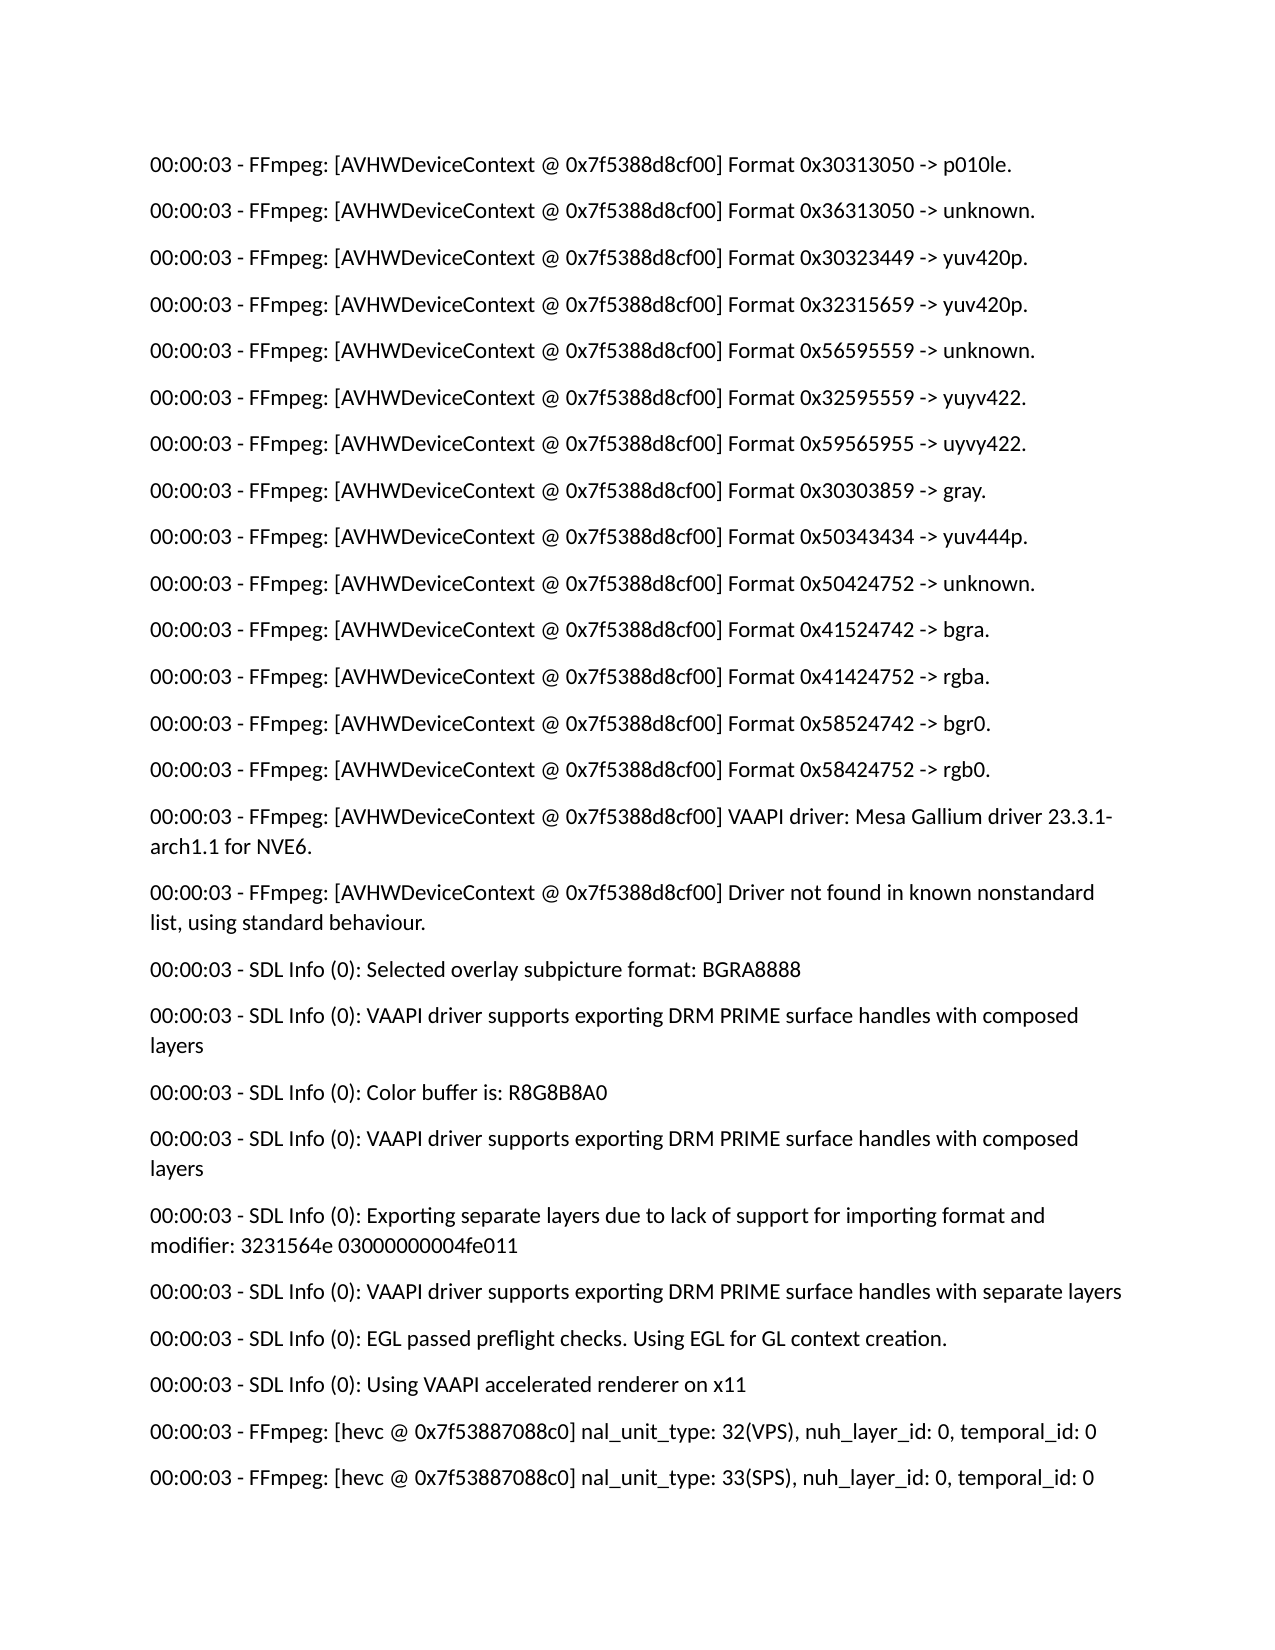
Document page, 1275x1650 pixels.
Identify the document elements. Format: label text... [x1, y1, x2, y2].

text 00:00:03 - FFmpeg: [AVHWDeviceContext @ 0x7f5388d8cf00] Format 0x50343434 -> yuv444p. [150, 522, 1125, 551]
text 00:00:03 - FFmpeg: [AVHWDeviceContext @ 0x7f5388d8cf00] Format 0x58524742 -> bgr0. [150, 709, 1125, 737]
text 00:00:03 - FFmpeg: [AVHWDeviceContext @ 0x7f5388d8cf00] Driver not found in known nonstandard list, using standard behaviour. [150, 878, 1125, 936]
text 00:00:03 - FFmpeg: [AVHWDeviceContext @ 0x7f5388d8cf00] VAAPI driver: Mesa Gallium driver 23.3.1-arch1.1 for NVE6. [150, 802, 1125, 860]
text 00:00:03 - SDL Info (0): Color buffer is: R8G8B8A0 [150, 1078, 1125, 1106]
text 00:00:03 - SDL Info (0): Selected overlay subpicture format: BGRA8888 [150, 955, 1125, 983]
text 00:00:03 - FFmpeg: [AVHWDeviceContext @ 0x7f5388d8cf00] Format 0x58424752 -> rgb0. [150, 755, 1125, 783]
text 00:00:03 - SDL Info (0): VAAPI driver supports exporting DRM PRIME surface handles with composed layers [150, 1124, 1125, 1182]
text 00:00:03 - FFmpeg: [AVHWDeviceContext @ 0x7f5388d8cf00] Format 0x59565955 -> uyvy422. [150, 429, 1125, 457]
text 00:00:03 - FFmpeg: [hevc @ 0x7f53887088c0] nal_unit_type: 32(VPS), nuh_layer_id: 0, temporal_id: 0 [150, 1417, 1125, 1445]
text 00:00:03 - FFmpeg: [AVHWDeviceContext @ 0x7f5388d8cf00] Format 0x41424752 -> rgba. [150, 662, 1125, 690]
text 00:00:03 - FFmpeg: [AVHWDeviceContext @ 0x7f5388d8cf00] Format 0x50424752 -> unknown. [150, 569, 1125, 597]
text 00:00:03 - SDL Info (0): EGL passed preflight checks. Using EGL for GL context creation. [150, 1324, 1125, 1352]
text 00:00:03 - FFmpeg: [AVHWDeviceContext @ 0x7f5388d8cf00] Format 0x30313050 -> p010le. [150, 150, 1125, 178]
text 00:00:03 - FFmpeg: [AVHWDeviceContext @ 0x7f5388d8cf00] Format 0x30303859 -> gray. [150, 476, 1125, 504]
text 00:00:03 - FFmpeg: [AVHWDeviceContext @ 0x7f5388d8cf00] Format 0x36313050 -> unknown. [150, 197, 1125, 224]
text 00:00:03 - FFmpeg: [AVHWDeviceContext @ 0x7f5388d8cf00] Format 0x30323449 -> yuv420p. [150, 243, 1125, 271]
text 00:00:03 - FFmpeg: [AVHWDeviceContext @ 0x7f5388d8cf00] Format 0x56595559 -> unknown. [150, 336, 1125, 364]
text 00:00:03 - SDL Info (0): VAAPI driver supports exporting DRM PRIME surface handles with composed layers [150, 1001, 1125, 1059]
text 00:00:03 - SDL Info (0): Exporting separate layers due to lack of support for importing format and modifier: 3231564e 03000000004fe011 [150, 1201, 1125, 1259]
text 00:00:03 - FFmpeg: [hevc @ 0x7f53887088c0] nal_unit_type: 33(SPS), nuh_layer_id: 0, temporal_id: 0 [150, 1463, 1125, 1492]
text 00:00:03 - FFmpeg: [AVHWDeviceContext @ 0x7f5388d8cf00] Format 0x41524742 -> bgra. [150, 616, 1125, 644]
text 00:00:03 - FFmpeg: [AVHWDeviceContext @ 0x7f5388d8cf00] Format 0x32315659 -> yuv420p. [150, 290, 1125, 318]
text 00:00:03 - SDL Info (0): Using VAAPI accelerated renderer on x11 [150, 1370, 1125, 1398]
text 00:00:03 - FFmpeg: [AVHWDeviceContext @ 0x7f5388d8cf00] Format 0x32595559 -> yuyv422. [150, 383, 1125, 411]
text 00:00:03 - SDL Info (0): VAAPI driver supports exporting DRM PRIME surface handles with separate layers [150, 1277, 1125, 1305]
